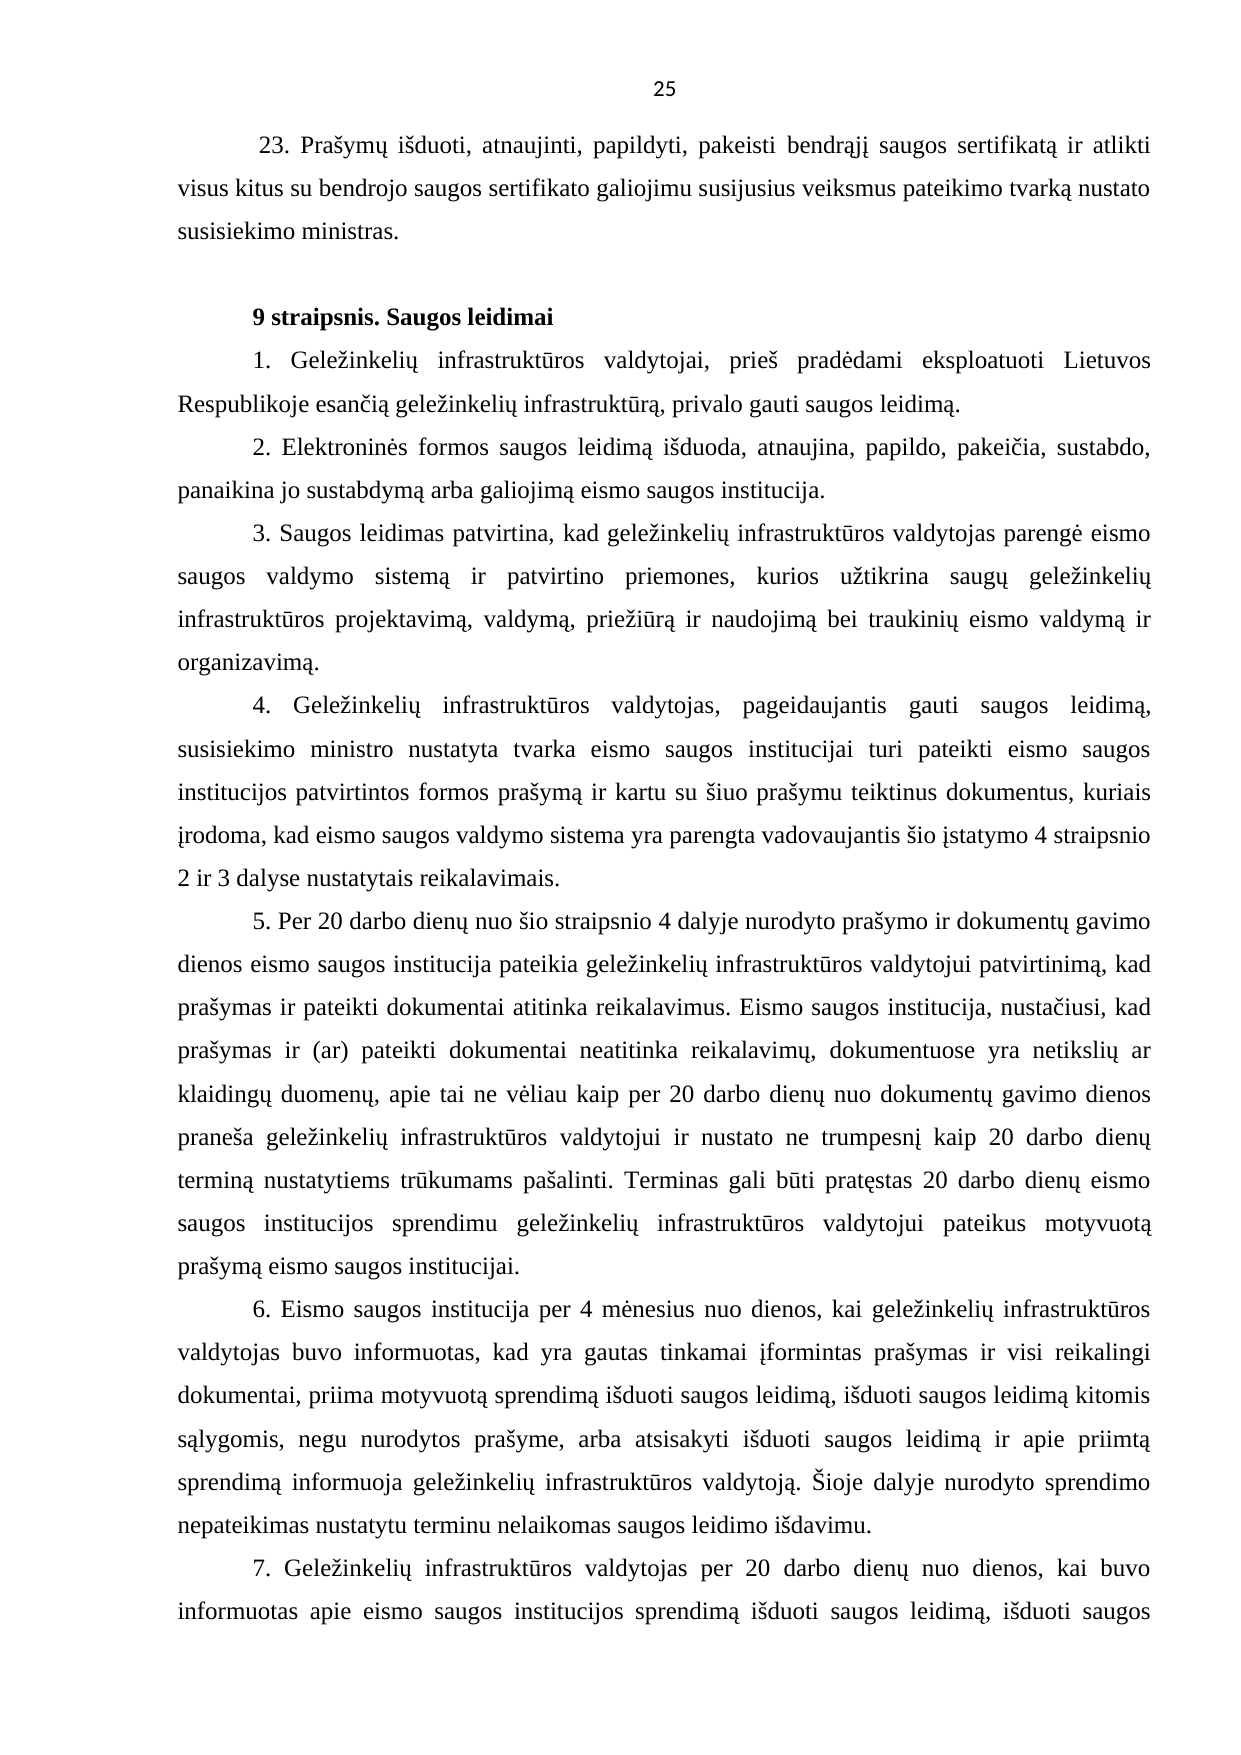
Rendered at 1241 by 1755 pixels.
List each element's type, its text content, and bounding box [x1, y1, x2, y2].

text 23. Prašymų išduoti, atnaujinti, papildyti, pakeisti bendrąjį saugos sertifikatą ir atlikti visus kitus su bendrojo saugos sertifikato galiojimu susijusius veiksmus pateikimo tvarką nustato susisiekimo ministras. [177, 130, 1152, 245]
text 5. Per 20 darbo dienų nuo šio straipsnio 4 dalyje nurodyto prašymo ir dokumentų gavimo dienos eismo saugos institucija pateikia geležinkelių infrastruktūros valdytojui patvirtinimą, kad prašymas ir pateikti dokumentai atitinka reikalavimus. Eismo saugos institucija, nustačiusi, kad prašymas ir (ar) pateikti dokumentai neatitinka reikalavimų, dokumentuose yra netikslių ar klaidingų duomenų, apie tai ne vėliau kaip per 20 darbo dienų nuo dokumentų gavimo dienos praneša geležinkelių infrastruktūros valdytojui ir nustato ne trumpesnį kaip 20 darbo dienų terminą nustatytiems trūkumams pašalinti. Terminas gali būti pratęstas 20 darbo dienų eismo saugos institucijos sprendimu geležinkelių infrastruktūros valdytojui pateikus motyvuotą prašymą eismo saugos institucijai. [177, 906, 1152, 1280]
text 9 straipsnis. Saugos leidimai [177, 302, 1152, 331]
text 2. Elektroninės formos saugos leidimą išduoda, atnaujina, papildo, pakeičia, sustabdo, panaikina jo sustabdymą arba galiojimą eismo saugos institucija. [177, 432, 1152, 504]
text 1. Geležinkelių infrastruktūros valdytojai, prieš pradėdami eksploatuoti Lietuvos Respublikoje esančią geležinkelių infrastruktūrą, privalo gauti saugos leidimą. [177, 346, 1152, 417]
text 3. Saugos leidimas patvirtina, kad geležinkelių infrastruktūros valdytojas parengė eismo saugos valdymo sistemą ir patvirtino priemones, kurios užtikrina saugų geležinkelių infrastruktūros projektavimą, valdymą, priežiūrą ir naudojimą bei traukinių eismo valdymą ir organizavimą. [177, 518, 1152, 676]
text 7. Geležinkelių infrastruktūros valdytojas per 20 darbo dienų nuo dienos, kai buvo informuotas apie eismo saugos institucijos sprendimą išduoti saugos leidimą, išduoti saugos [177, 1553, 1152, 1625]
text 4. Geležinkelių infrastruktūros valdytojas, pageidaujantis gauti saugos leidimą, susisiekimo ministro nustatyta tvarka eismo saugos institucijai turi pateikti eismo saugos institucijos patvirtintos formos prašymą ir kartu su šiuo prašymu teiktinus dokumentus, kuriais įrodoma, kad eismo saugos valdymo sistema yra parengta vadovaujantis šio įstatymo 4 straipsnio 2 ir 3 dalyse nustatytais reikalavimais. [177, 691, 1152, 892]
text 6. Eismo saugos institucija per 4 mėnesius nuo dienos, kai geležinkelių infrastruktūros valdytojas buvo informuotas, kad yra gautas tinkamai įformintas prašymas ir visi reikalingi dokumentai, priima motyvuotą sprendimą išduoti saugos leidimą, išduoti saugos leidimą kitomis sąlygomis, negu nurodytos prašyme, arba atsisakyti išduoti saugos leidimą ir apie priimtą sprendimą informuoja geležinkelių infrastruktūros valdytoją. Šioje dalyje nurodyto sprendimo nepateikimas nustatytu terminu nelaikomas saugos leidimo išdavimu. [177, 1294, 1152, 1539]
